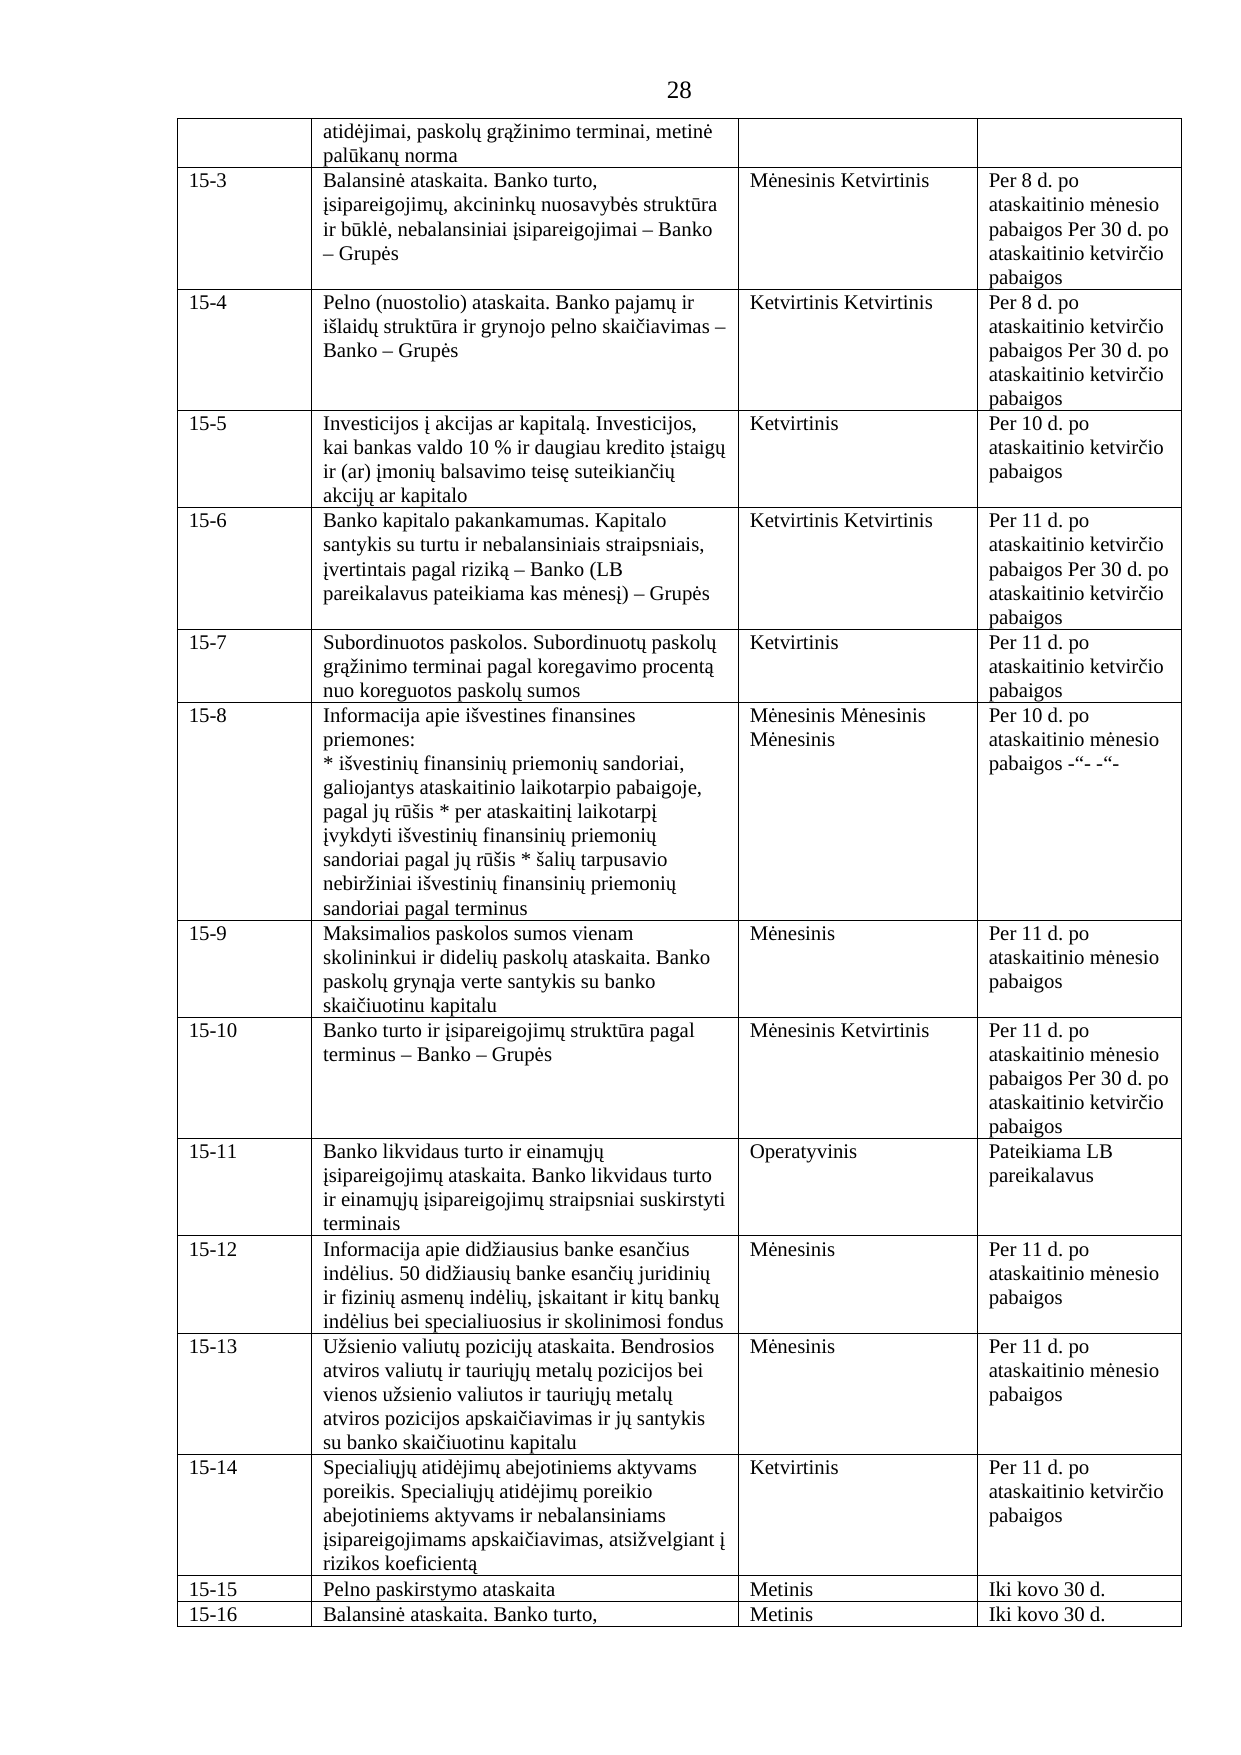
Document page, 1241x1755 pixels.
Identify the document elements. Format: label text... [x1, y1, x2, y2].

table_cell Maksimalios paskolos sumos vienam skolininkui ir didelių paskolų ataskaita. Banko paskolų grynąja verte santykis su banko skaičiuotinu kapitalu [312, 921, 738, 1017]
table_cell 15-12 [178, 1236, 311, 1333]
table_cell Per 11 d. po ataskaitinio mėnesio pabaigos Per 30 d. po ataskaitinio ketvirčio pabaigos [978, 1018, 1181, 1138]
table_cell Iki kovo 30 d. [978, 1576, 1181, 1601]
table_cell Per 11 d. po ataskaitinio mėnesio pabaigos [978, 1236, 1181, 1333]
table_cell 15-7 [178, 630, 311, 702]
table_cell Užsienio valiutų pozicijų ataskaita. Bendrosios atviros valiutų ir tauriųjų metalų pozicijos bei vienos užsienio valiutos ir tauriųjų metalų atviros pozicijos apskaičiavimas ir jų santykis su banko skaičiuotinu kapitalu [312, 1334, 738, 1454]
table_cell [178, 119, 311, 167]
table_cell Per 10 d. po ataskaitinio mėnesio pabaigos -“- -“- [978, 703, 1181, 919]
table_cell Mėnesinis Ketvirtinis [739, 1018, 977, 1138]
table_cell Operatyvinis [739, 1139, 977, 1235]
table_cell 15-6 [178, 508, 311, 629]
table_cell Banko kapitalo pakankamumas. Kapitalo santykis su turtu ir nebalansiniais straipsniais, įvertintais pagal riziką – Banko (LB pareikalavus pateikiama kas mėnesį) – Grupės [312, 508, 738, 629]
table_cell 15-11 [178, 1139, 311, 1235]
table_cell 15-5 [178, 411, 311, 507]
table_cell 15-4 [178, 290, 311, 410]
table_cell 15-3 [178, 168, 311, 289]
table_cell Ketvirtinis Ketvirtinis [739, 508, 977, 629]
table_cell Ketvirtinis Ketvirtinis [739, 290, 977, 410]
table_cell Pelno paskirstymo ataskaita [312, 1576, 738, 1601]
table_cell Mėnesinis Mėnesinis Mėnesinis [739, 703, 977, 919]
table_cell Banko turto ir įsipareigojimų struktūra pagal terminus – Banko – Grupės [312, 1018, 738, 1138]
table_cell 15-15 [178, 1576, 311, 1601]
table_cell Balansinė ataskaita. Banko turto, [312, 1602, 738, 1626]
table_cell 15-13 [178, 1334, 311, 1454]
table_cell Pelno (nuostolio) ataskaita. Banko pajamų ir išlaidų struktūra ir grynojo pelno skaičiavimas – Banko – Grupės [312, 290, 738, 410]
table_cell Ketvirtinis [739, 1455, 977, 1575]
table_cell Per 8 d. po ataskaitinio ketvirčio pabaigos Per 30 d. po ataskaitinio ketvirčio pabaigos [978, 290, 1181, 410]
table_cell Per 11 d. po ataskaitinio ketvirčio pabaigos [978, 630, 1181, 702]
table_cell Iki kovo 30 d. [978, 1602, 1181, 1626]
table_cell Informacija apie išvestines finansines priemones: * išvestinių finansinių priemonių sandoriai, galiojantys ataskaitinio laikotarpio pabaigoje, pagal jų rūšis * per ataskaitinį laikotarpį įvykdyti išvestinių finansinių priemonių sandoriai pagal jų rūšis * šalių tarpusavio nebiržiniai išvestinių finansinių priemonių sandoriai pagal terminus [312, 703, 738, 919]
table_cell Informacija apie didžiausius banke esančius indėlius. 50 didžiausių banke esančių juridinių ir fizinių asmenų indėlių, įskaitant ir kitų bankų indėlius bei specialiuosius ir skolinimosi fondus [312, 1236, 738, 1333]
table_cell Mėnesinis Ketvirtinis [739, 168, 977, 289]
table_cell atidėjimai, paskolų grąžinimo terminai, metinė palūkanų norma [312, 119, 738, 167]
table_cell Per 11 d. po ataskaitinio ketvirčio pabaigos [978, 1455, 1181, 1575]
table_cell Investicijos į akcijas ar kapitalą. Investicijos, kai bankas valdo 10 % ir daugiau kredito įstaigų ir (ar) įmonių balsavimo teisę suteikiančių akcijų ar kapitalo [312, 411, 738, 507]
table_cell Per 11 d. po ataskaitinio mėnesio pabaigos [978, 921, 1181, 1017]
table_cell Mėnesinis [739, 921, 977, 1017]
table_cell Banko likvidaus turto ir einamųjų įsipareigojimų ataskaita. Banko likvidaus turto ir einamųjų įsipareigojimų straipsniai suskirstyti terminais [312, 1139, 738, 1235]
table_cell Per 11 d. po ataskaitinio mėnesio pabaigos [978, 1334, 1181, 1454]
table_cell 15-8 [178, 703, 311, 919]
table_cell Ketvirtinis [739, 411, 977, 507]
table_cell Per 11 d. po ataskaitinio ketvirčio pabaigos Per 30 d. po ataskaitinio ketvirčio pabaigos [978, 508, 1181, 629]
table_cell Subordinuotos paskolos. Subordinuotų paskolų grąžinimo terminai pagal koregavimo procentą nuo koreguotos paskolų sumos [312, 630, 738, 702]
table_cell Per 8 d. po ataskaitinio mėnesio pabaigos Per 30 d. po ataskaitinio ketvirčio pabaigos [978, 168, 1181, 289]
table_cell Per 10 d. po ataskaitinio ketvirčio pabaigos [978, 411, 1181, 507]
table_cell Ketvirtinis [739, 630, 977, 702]
table_cell Mėnesinis [739, 1334, 977, 1454]
table_cell Balansinė ataskaita. Banko turto, įsipareigojimų, akcininkų nuosavybės struktūra ir būklė, nebalansiniai įsipareigojimai – Banko – Grupės [312, 168, 738, 289]
table_cell 15-16 [178, 1602, 311, 1626]
table_cell Pateikiama LB pareikalavus [978, 1139, 1181, 1235]
table_cell 15-10 [178, 1018, 311, 1138]
table_cell 15-14 [178, 1455, 311, 1575]
table_cell Specialiųjų atidėjimų abejotiniems aktyvams poreikis. Specialiųjų atidėjimų poreikio abejotiniems aktyvams ir nebalansiniams įsipareigojimams apskaičiavimas, atsižvelgiant į rizikos koeficientą [312, 1455, 738, 1575]
table_cell [739, 119, 977, 167]
table_cell 15-9 [178, 921, 311, 1017]
table_cell [978, 119, 1181, 167]
table_cell Mėnesinis [739, 1236, 977, 1333]
table_cell Metinis [739, 1576, 977, 1601]
table_cell Metinis [739, 1602, 977, 1626]
